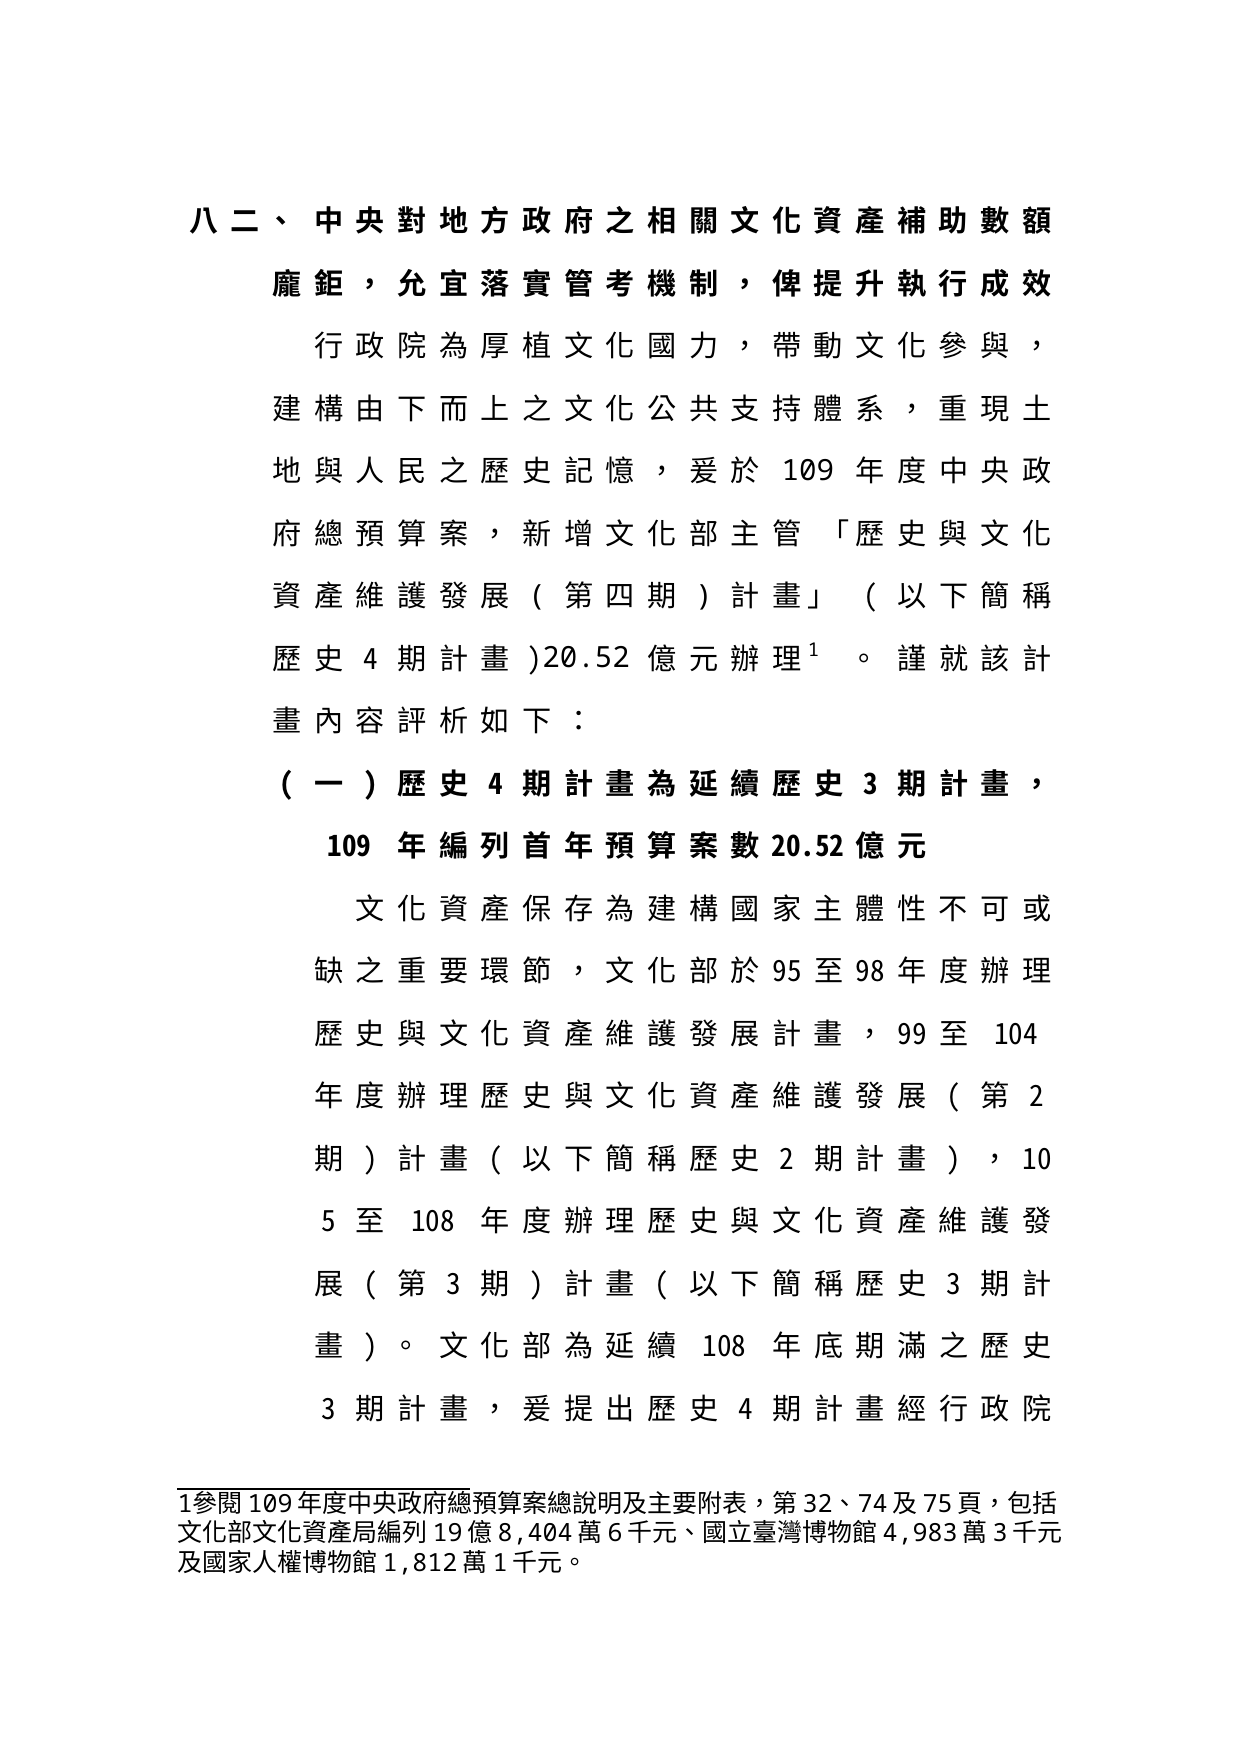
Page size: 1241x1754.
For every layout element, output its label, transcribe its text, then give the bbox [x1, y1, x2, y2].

text 參閱109年度中央政府總預算案總說明及主要附表，第32、74及75頁，包括文化部文化資產局編列19億8,404萬6千元、國立臺灣博物館4,983萬3千元及國家人權博物館1,812萬1千元。 [177, 1489, 1063, 1577]
text 八二、中央對地方政府之相關文化資產補助數額龐鉅，允宜落實管考機制，俾提升執行成效 [183, 177, 1058, 302]
text 文化資產保存為建構國家主體性不可或缺之重要環節，文化部於95至98年度辦理歷史與文化資產維護發展計畫，99至104年度辦理歷史與文化資產維護發展(第2期)計畫(以下簡稱歷史2期計畫)，105至108年度辦理歷史與文化資產維護發展(第3期)計畫(以下簡稱歷史3期計畫)。文化部為延續108年底期滿之歷史3期計畫，爰提出歷史4期計畫經行政院於108年4月26日核定。歷史4期計畫主要係辦理文化資產保存法之各項法定業務，各項文化資產保存活化、再利用、普查研究、保存維護及教育推廣、強化公民參與及科技應用，並提昇各級政府及社會大眾之文化資產保存視野與意識，以建構由政府到民間之整體文化資產治理體系。 [271, 865, 1058, 1427]
text 行政院為厚植文化國力，帶動文化參與，建構由下而上之文化公共支持體系，重現土地與人民之歷史記憶，爰於109年度中央政府總預算案，新增文化部主管「歷史與文化資產維護發展(第四期)計畫」(以下簡稱歷史4期計畫)20.52億元辦理。謹就該計畫內容評析如下： [242, 302, 1058, 740]
text (一)歷史4期計畫為延續歷史3期計畫，109年編列首年預算案數20.52億元 [242, 740, 1058, 865]
